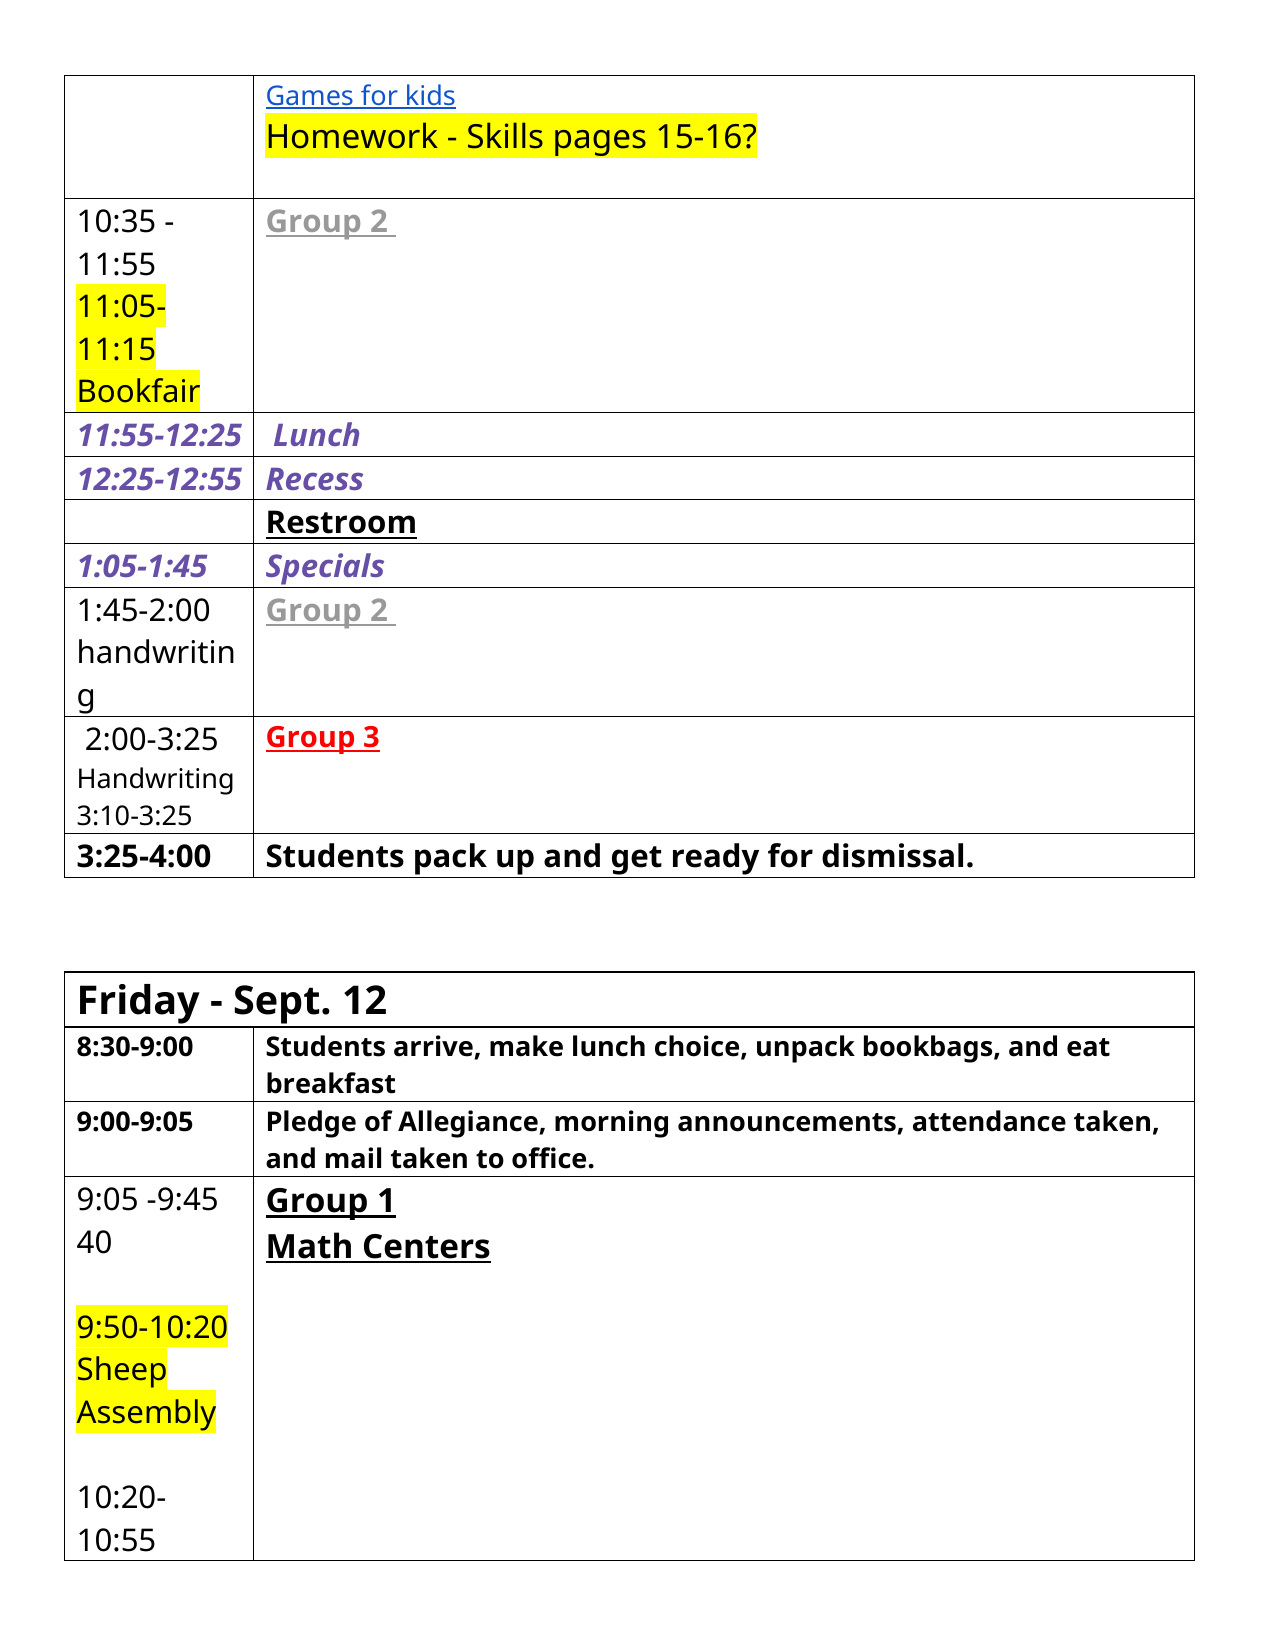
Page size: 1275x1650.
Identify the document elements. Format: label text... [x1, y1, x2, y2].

table_cell 1:05-1:45 [65, 544, 253, 587]
table_header Friday - Sept. 12 [65, 973, 1194, 1026]
table_cell Group 3 [254, 717, 1194, 833]
table_cell Games for kids Homework - Skills pages 15-16? [254, 76, 1194, 198]
table_cell Group 2 [254, 199, 1194, 412]
table_cell Recess [254, 457, 1194, 499]
table_cell 12:25-12:55 [65, 457, 253, 499]
table_cell 1:45-2:00 handwriting [65, 588, 253, 716]
table_cell 11:55-12:25 [65, 413, 253, 456]
table_cell 2:00-3:25 Handwriting 3:10-3:25 [65, 717, 253, 833]
table_cell 9:05 -9:45 40 9:50-10:20 Sheep Assembly 10:20-10:55 [65, 1177, 253, 1560]
table_cell Restroom [254, 500, 1194, 543]
table_cell Lunch [254, 413, 1194, 456]
table_cell 9:00-9:05 [65, 1102, 253, 1176]
table_cell 10:35 -11:55 11:05-11:15 Bookfair [65, 199, 253, 412]
table_cell 8:30-9:00 [65, 1028, 253, 1101]
table_cell [65, 500, 253, 543]
table_cell Specials [254, 544, 1194, 587]
table_cell 3:25-4:00 [65, 834, 253, 877]
table_cell Pledge of Allegiance, morning announcements, attendance taken, and mail taken to office. [254, 1102, 1194, 1176]
table_cell Group 1 Math Centers [254, 1177, 1194, 1560]
table_cell Group 2 [254, 588, 1194, 716]
table_cell Students pack up and get ready for dismissal. [254, 834, 1194, 877]
table_cell [65, 76, 253, 198]
table_cell Students arrive, make lunch choice, unpack bookbags, and eat breakfast [254, 1028, 1194, 1101]
